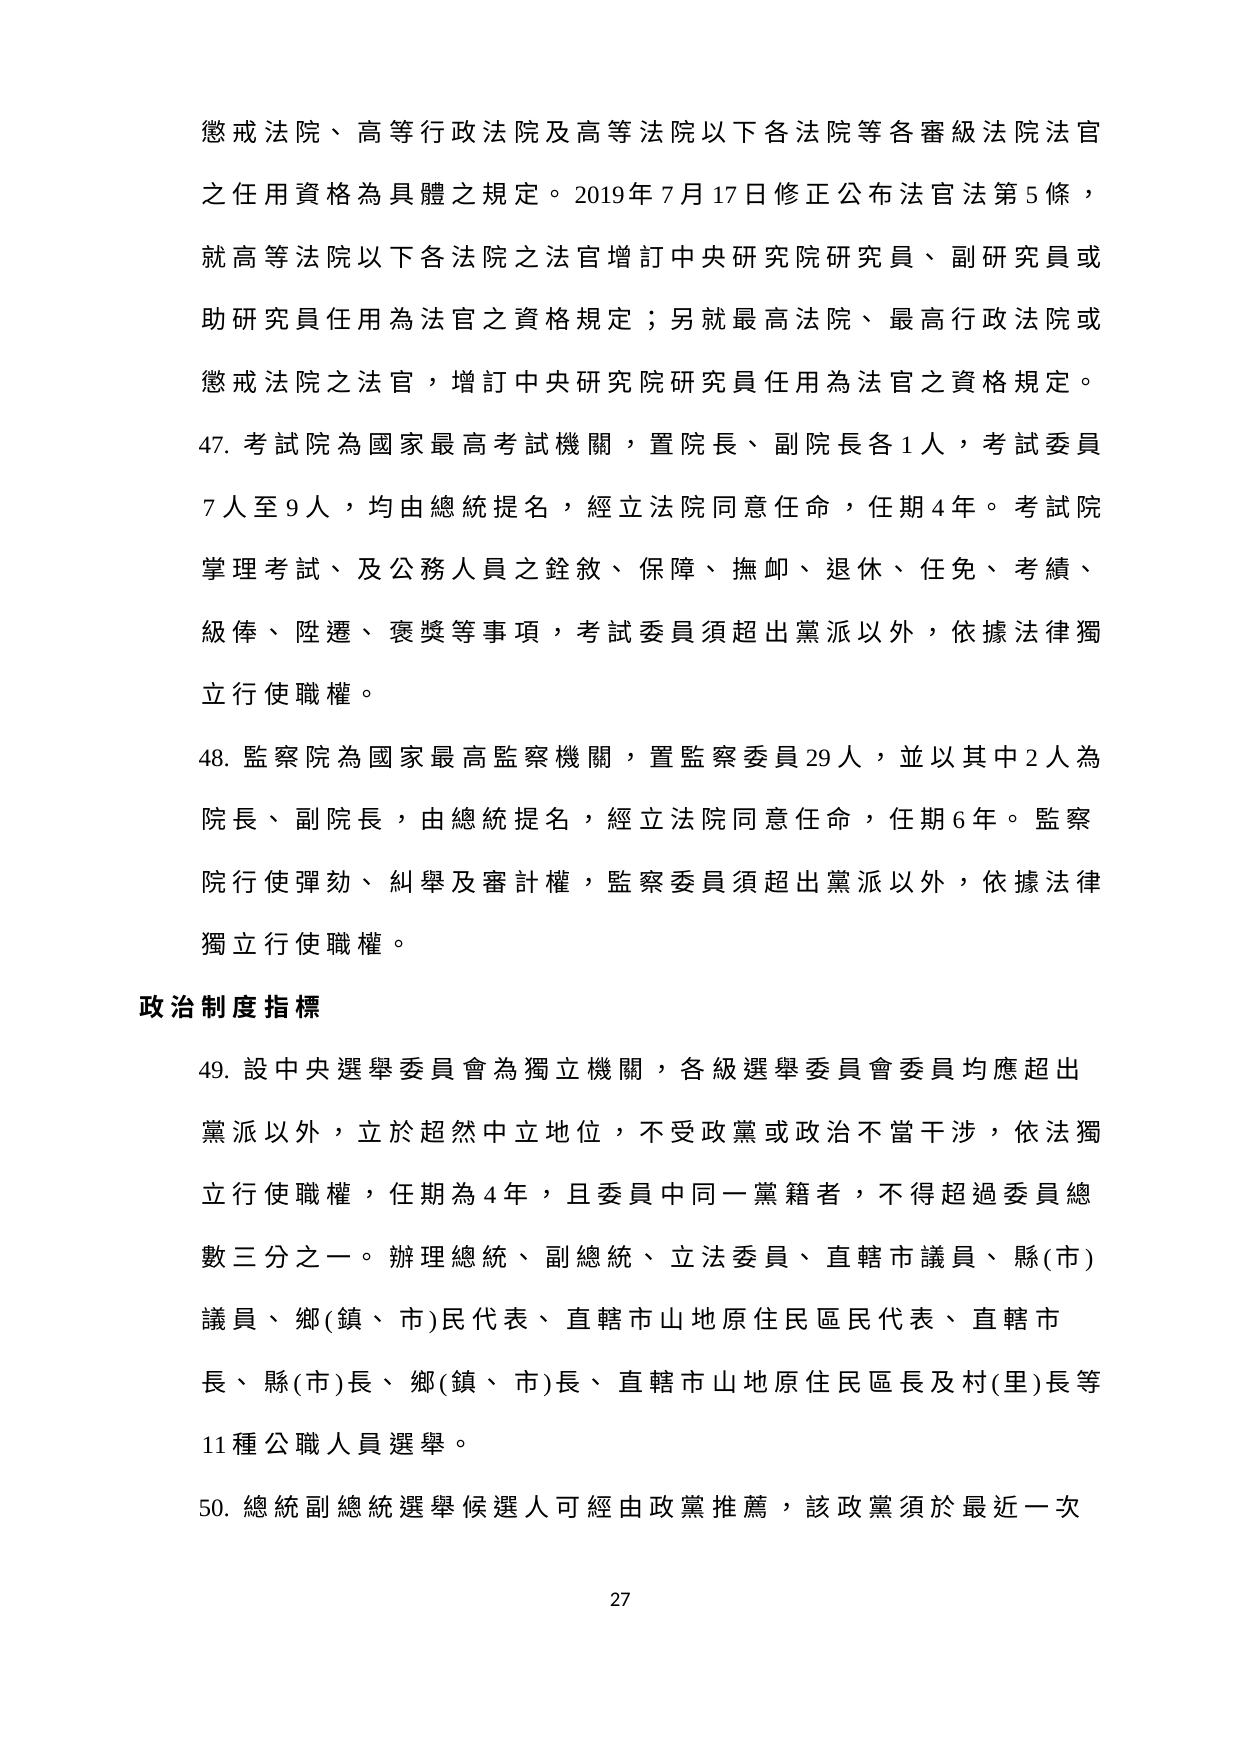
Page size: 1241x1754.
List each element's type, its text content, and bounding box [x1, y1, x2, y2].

list 考試院為國家最高考試機關，置院長、副院長各1人，考試委員7人至9人，均由總統提名，經立法院同意任命，任期4年。考試院掌理考試、及公務人員之銓敘、保障、撫卹、退休、任免、考績、級俸、陞遷、褒獎等事項，考試委員須超出黨派以外，依據法律獨立行使職權。 [189, 401, 1104, 714]
list 設中央選舉委員會為獨立機關，各級選舉委員會委員均應超出黨派以外，立於超然中立地位，不受政黨或政治不當干涉，依法獨立行使職權，任期為4年，且委員中同一黨籍者，不得超過委員總數三分之一。辦理總統、副總統、立法委員、直轄市議員、縣(市)議員、鄉(鎮、市)民代表、直轄市山地原住民區民代表、直轄市長、縣(市)長、鄉(鎮、市)長、直轄市山地原住民區長及村(里)長等11種公職人員選舉。 [189, 1026, 1104, 1464]
list 監察院為國家最高監察機關，置監察委員29人，並以其中2人為院長、副院長，由總統提名，經立法院同意任命，任期6年。監察院行使彈劾、糾舉及審計權，監察委員須超出黨派以外，依據法律獨立行使職權。 [189, 714, 1104, 964]
subtitle 政治制度指標 [136, 964, 1104, 1026]
list 總統副總統選舉候選人可經由政黨推薦，該政黨須於最近一次 [189, 1464, 1104, 1526]
list 懲戒法院、高等行政法院及高等法院以下各法院等各審級法院法官之任用資格為具體之規定。2019年7月17日修正公布法官法第5條，就高等法院以下各法院之法官增訂中央研究院研究員、副研究員或助研究員任用為法官之資格規定；另就最高法院、最高行政法院或懲戒法院之法官，增訂中央研究院研究員任用為法官之資格規定。 [189, 89, 1104, 401]
